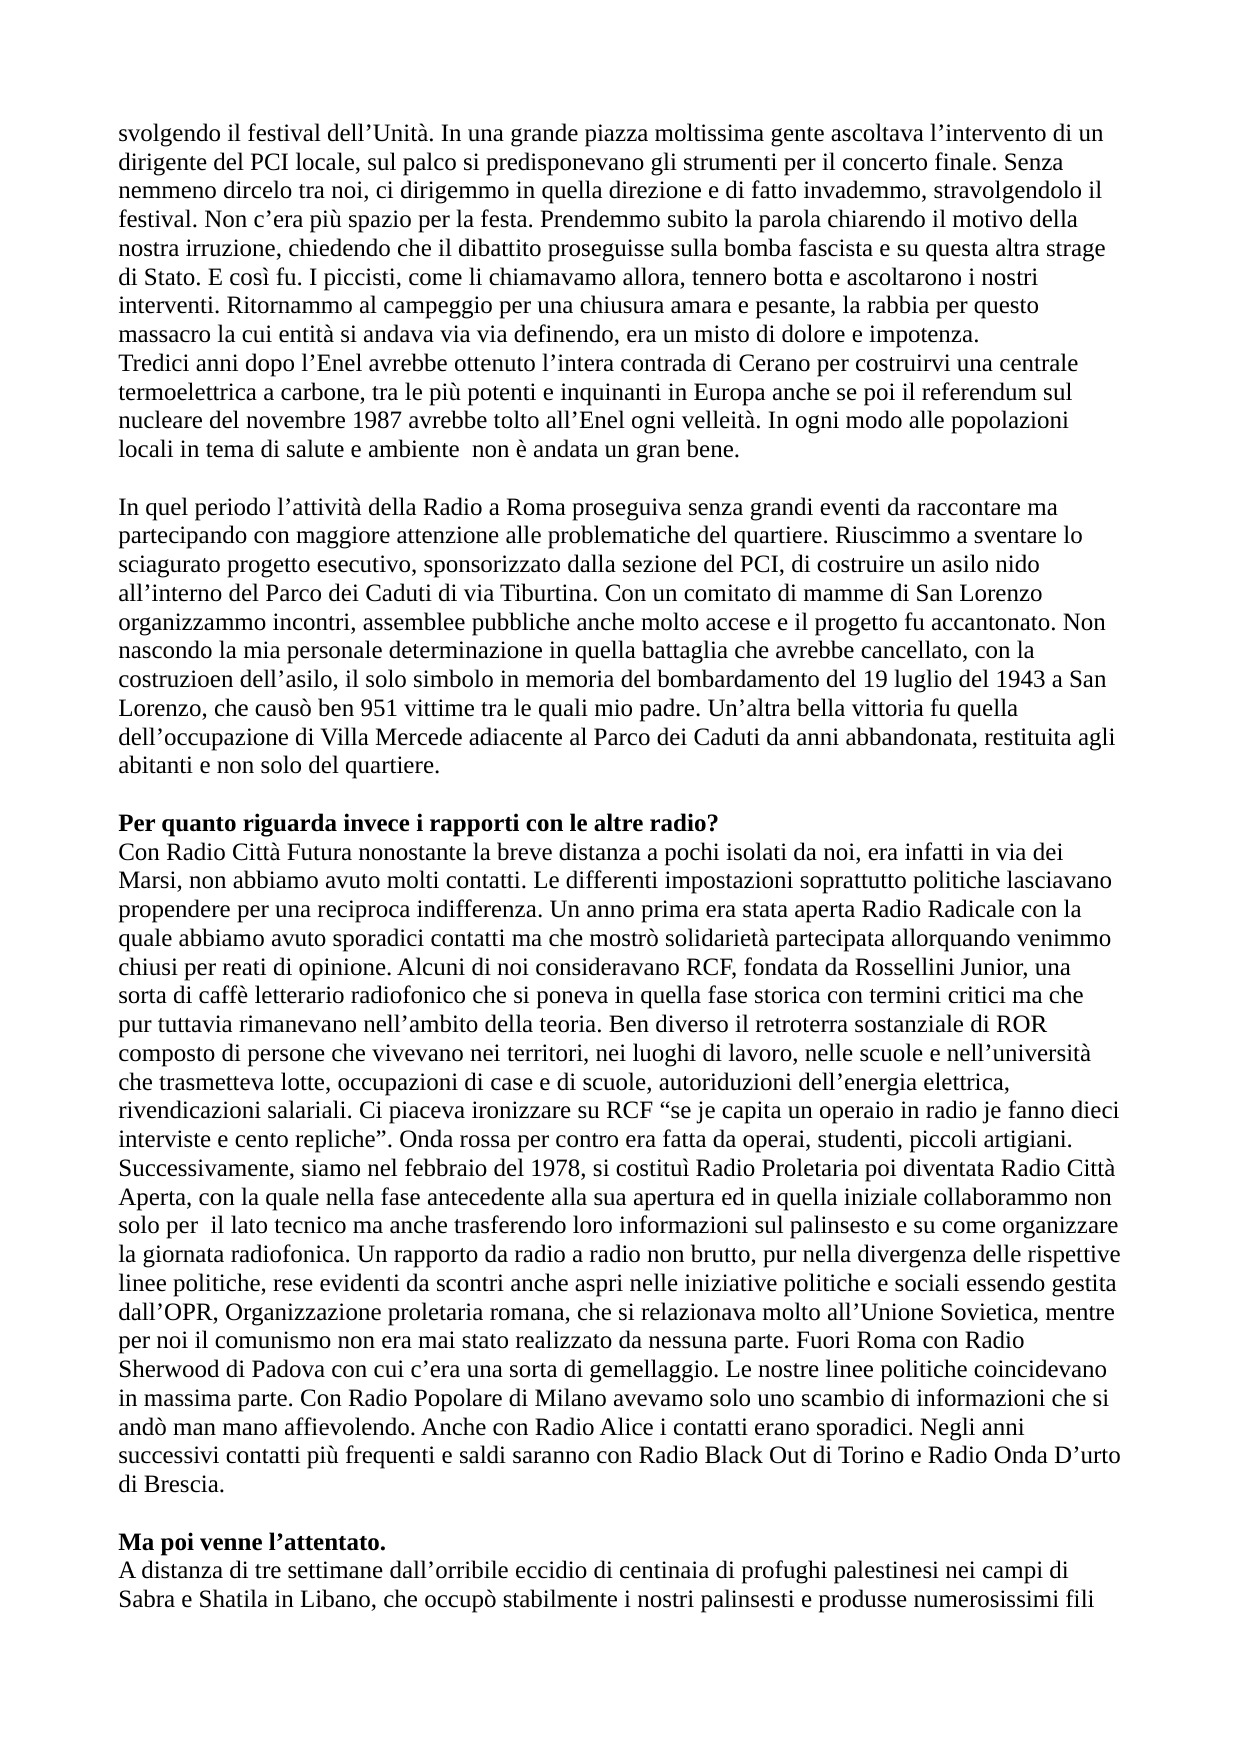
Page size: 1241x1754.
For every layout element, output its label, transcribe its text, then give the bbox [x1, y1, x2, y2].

text Tredici anni dopo l’Enel avrebbe ottenuto l’intera contrada di Cerano per costruirvi una centrale termoelettrica a carbone, tra le più potenti e inquinanti in Europa anche se poi il referendum sul nucleare del novembre 1987 avrebbe tolto all’Enel ogni velleità. In ogni modo alle popolazioni locali in tema di salute e ambiente non è andata un gran bene. [118, 348, 1122, 463]
text Per quanto riguarda invece i rapporti con le altre radio? [118, 808, 1122, 837]
text A distanza di tre settimane dall’orribile eccidio di centinaia di profughi palestinesi nei campi di Sabra e Shatila in Libano, che occupò stabilmente i nostri palinsesti e produsse numerosissimi fili [118, 1556, 1122, 1613]
text svolgendo il festival dell’Unità. In una grande piazza moltissima gente ascoltava l’intervento di un dirigente del PCI locale, sul palco si predisponevano gli strumenti per il concerto finale. Senza nemmeno dircelo tra noi, ci dirigemmo in quella direzione e di fatto invademmo, stravolgendolo il festival. Non c’era più spazio per la festa. Prendemmo subito la parola chiarendo il motivo della nostra irruzione, chiedendo che il dibattito proseguisse sulla bomba fascista e su questa altra strage di Stato. E così fu. I piccisti, come li chiamavamo allora, tennero botta e ascoltarono i nostri interventi. Ritornammo al campeggio per una chiusura amara e pesante, la rabbia per questo massacro la cui entità si andava via via definendo, era un misto di dolore e impotenza. [118, 118, 1122, 348]
text Con Radio Città Futura nonostante la breve distanza a pochi isolati da noi, era infatti in via dei Marsi, non abbiamo avuto molti contatti. Le differenti impostazioni soprattutto politiche lasciavano propendere per una reciproca indifferenza. Un anno prima era stata aperta Radio Radicale con la quale abbiamo avuto sporadici contatti ma che mostrò solidarietà partecipata allorquando venimmo chiusi per reati di opinione. Alcuni di noi consideravano RCF, fondata da Rossellini Junior, una sorta di caffè letterario radiofonico che si poneva in quella fase storica con termini critici ma che pur tuttavia rimanevano nell’ambito della teoria. Ben diverso il retroterra sostanziale di ROR composto di persone che vivevano nei territori, nei luoghi di lavoro, nelle scuole e nell’università che trasmetteva lotte, occupazioni di case e di scuole, autoriduzioni dell’energia elettrica, rivendicazioni salariali. Ci piaceva ironizzare su RCF “se je capita un operaio in radio je fanno dieci interviste e cento repliche”. Onda rossa per contro era fatta da operai, studenti, piccoli artigiani. Successivamente, siamo nel febbraio del 1978, si costituì Radio Proletaria poi diventata Radio Città Aperta, con la quale nella fase antecedente alla sua apertura ed in quella iniziale collaborammo non solo per il lato tecnico ma anche trasferendo loro informazioni sul palinsesto e su come organizzare la giornata radiofonica. Un rapporto da radio a radio non brutto, pur nella divergenza delle rispettive linee politiche, rese evidenti da scontri anche aspri nelle iniziative politiche e sociali essendo gestita [118, 837, 1122, 1297]
text dall’OPR, Organizzazione proletaria romana, che si relazionava molto all’Unione Sovietica, mentre per noi il comunismo non era mai stato realizzato da nessuna parte. Fuori Roma con Radio Sherwood di Padova con cui c’era una sorta di gemellaggio. Le nostre linee politiche coincidevano in massima parte. Con Radio Popolare di Milano avevamo solo uno scambio di informazioni che si andò man mano affievolendo. Anche con Radio Alice i contatti erano sporadici. Negli anni successivi contatti più frequenti e saldi saranno con Radio Black Out di Torino e Radio Onda D’urto di Brescia. [118, 1297, 1122, 1498]
text In quel periodo l’attività della Radio a Roma proseguiva senza grandi eventi da raccontare ma partecipando con maggiore attenzione alle problematiche del quartiere. Riuscimmo a sventare lo sciagurato progetto esecutivo, sponsorizzato dalla sezione del PCI, di costruire un asilo nido all’interno del Parco dei Caduti di via Tiburtina. Con un comitato di mamme di San Lorenzo organizzammo incontri, assemblee pubbliche anche molto accese e il progetto fu accantonato. Non nascondo la mia personale determinazione in quella battaglia che avrebbe cancellato, con la costruzioen dell’asilo, il solo simbolo in memoria del bombardamento del 19 luglio del 1943 a San Lorenzo, che causò ben 951 vittime tra le quali mio padre. Un’altra bella vittoria fu quella dell’occupazione di Villa Mercede adiacente al Parco dei Caduti da anni abbandonata, restituita agli abitanti e non solo del quartiere. [118, 492, 1122, 779]
text Ma poi venne l’attentato. [118, 1527, 1122, 1556]
